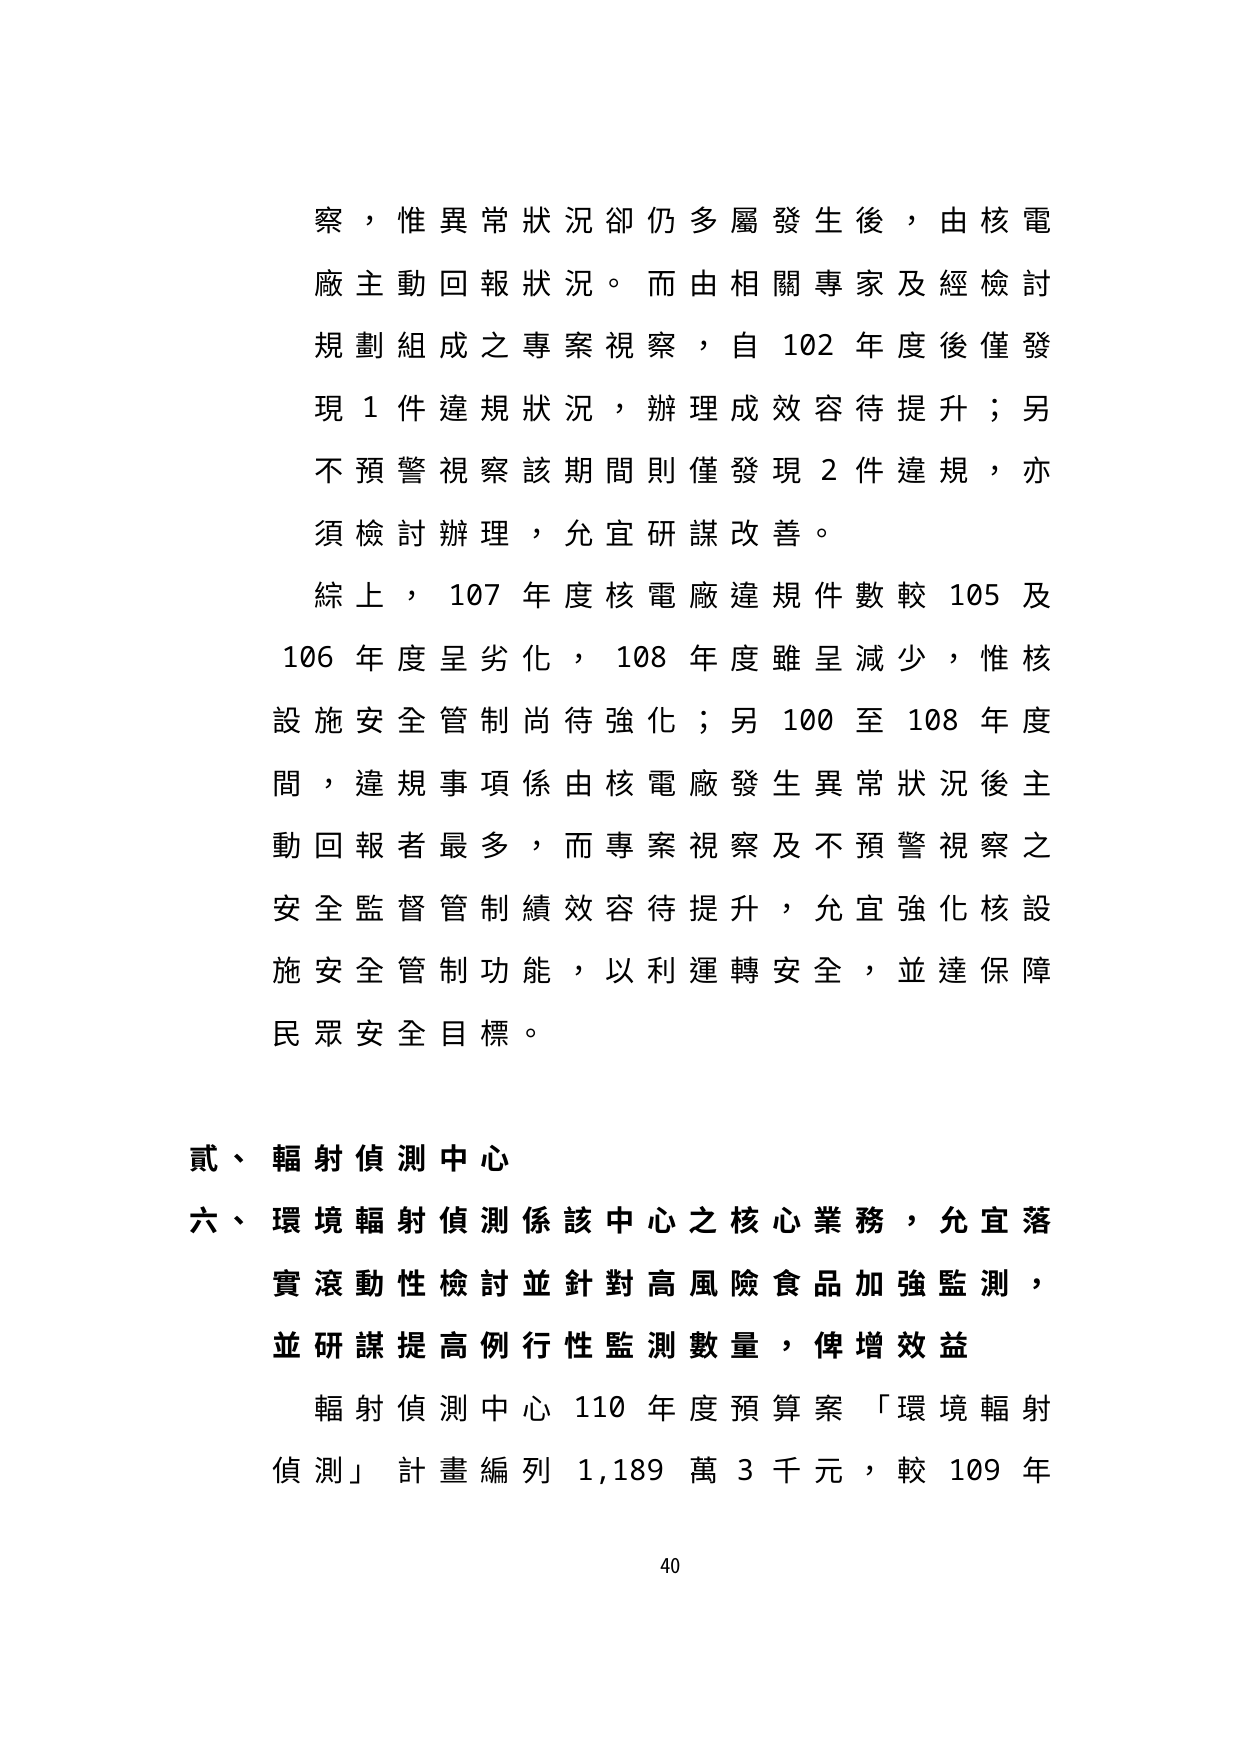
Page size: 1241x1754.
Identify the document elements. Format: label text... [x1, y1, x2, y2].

text 六、環境輻射偵測係該中心之核心業務，允宜落實滾動性檢討並針對高風險食品加強監測，並研謀提高例行性監測數量，俾增效益 [183, 1177, 1058, 1365]
text 綜上，107年度核電廠違規件數較105及106年度呈劣化，108年度雖呈減少，惟核設施安全管制尚待強化；另100至108年度間，違規事項係由核電廠發生異常狀況後主動回報者最多，而專案視察及不預警視察之安全監督管制績效容待提升，允宜強化核設施安全管制功能，以利運轉安全，並達保障民眾安全目標。 [242, 552, 1058, 1052]
text 原能會對我國核能電廠執行之安全監督管制，包括駐廠視察、專案團隊視察、不預警視察及大修視察等，以確保現有核電廠之運轉安全。依各類視察發現核能電廠違規件數統計資料(詳表1)，自100年度至108年度，我國核電廠計有違規案69件，而係由核能電廠發生異常狀況後主動回報者等最多，計27件(占違規總件數之39.1%)，其次依序為駐廠視察19件(占27.5%)、大修視察11件(占15.9%)、專案視察10件(占14.5%)及不預警視察2件(占3%)；顯示該會雖執行每日駐廠視察，惟異常狀況卻仍多屬發生後，由核電廠主動回報狀況。而由相關專家及經檢討規劃組成之專案視察，自102年度後僅發現1件違規狀況，辦理成效容待提升；另不預警視察該期間則僅發現2件違規，亦須檢討辦理，允宜研謀改善。 [271, 177, 1058, 552]
text 貳、輻射偵測中心 [183, 1115, 1058, 1177]
text 輻射偵測中心110年度預算案「環境輻射偵測」計畫編列1,189萬3千元，較109年 [232, 1365, 1058, 1490]
